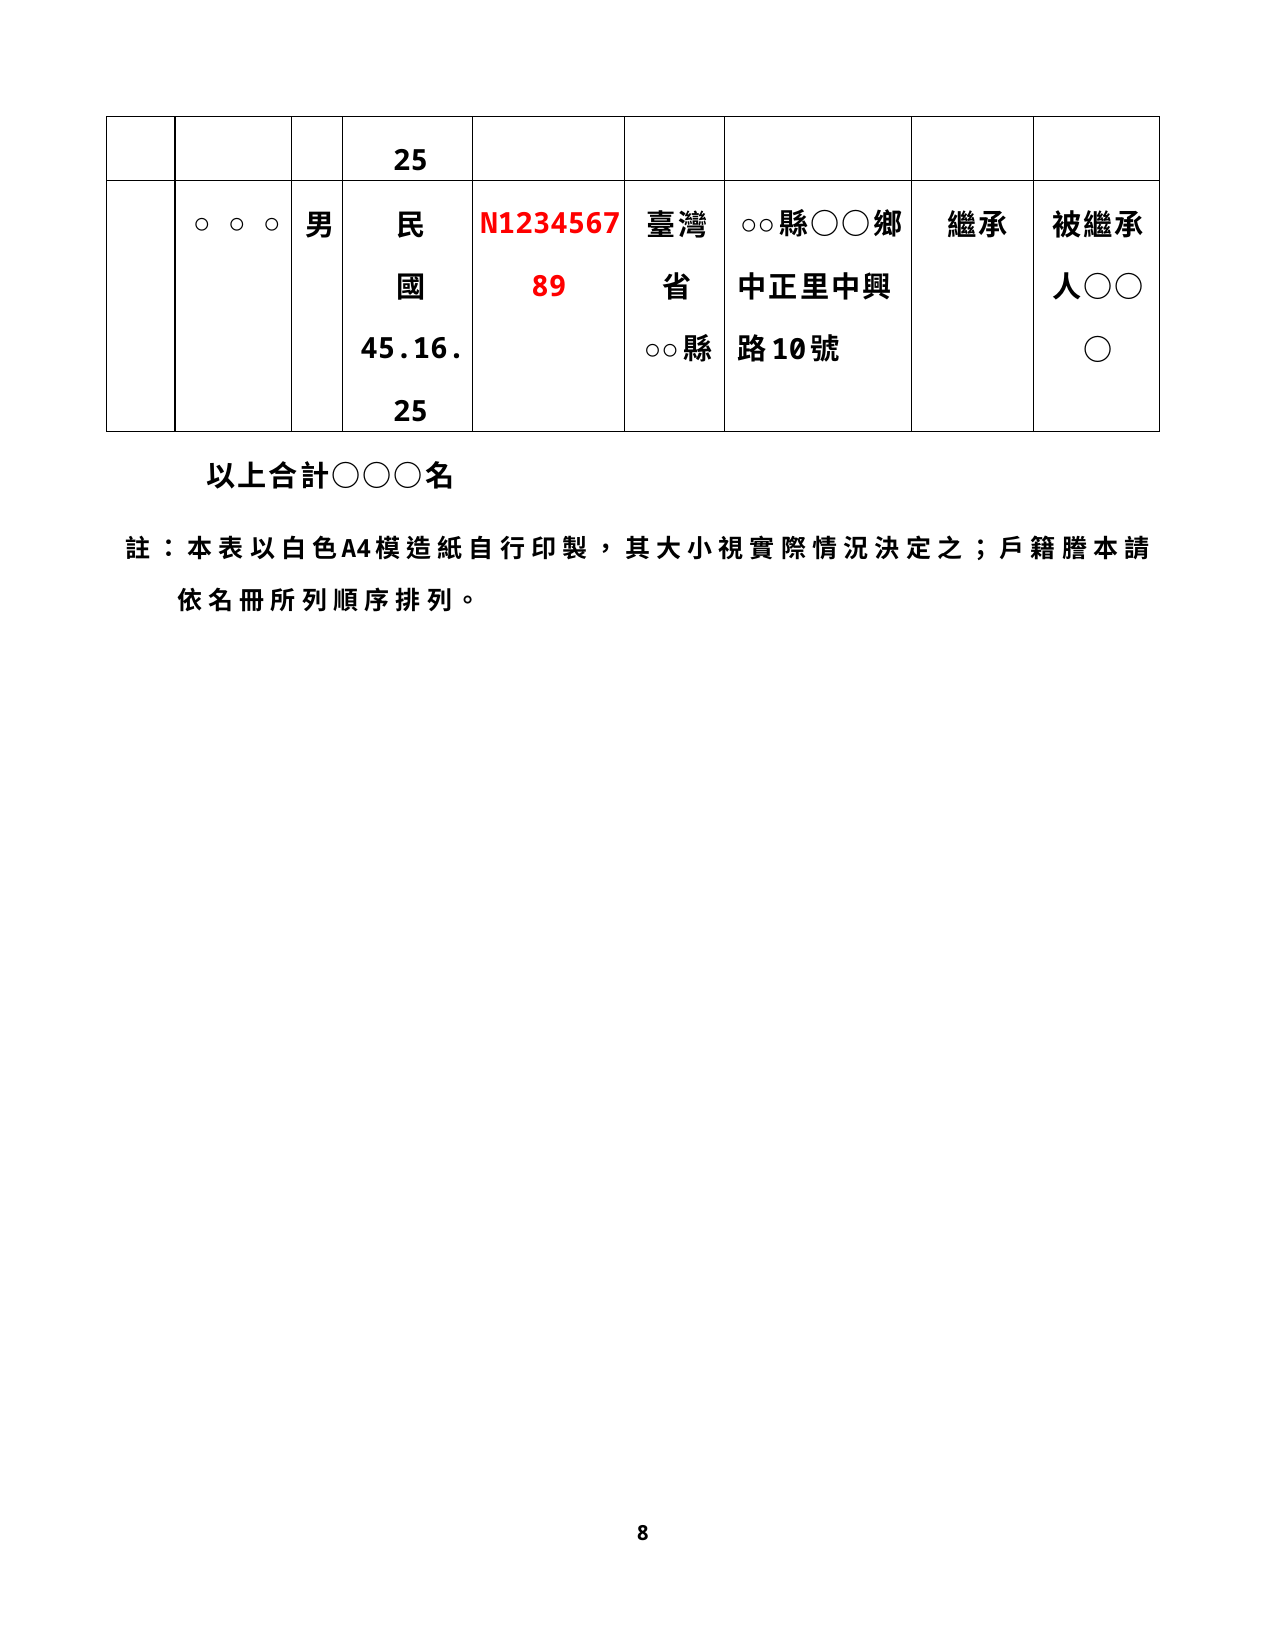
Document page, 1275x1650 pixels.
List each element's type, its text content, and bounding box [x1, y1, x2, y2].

table_cell [625, 117, 724, 179]
text 以上合計○○○名 [122, 432, 1153, 494]
table_cell [107, 181, 174, 431]
table_cell [473, 117, 624, 179]
table_cell [912, 117, 1033, 179]
table_cell 男 [292, 181, 342, 431]
table_cell 臺灣省 ○○縣 [625, 181, 724, 431]
table_cell [107, 117, 174, 179]
text 註：本表以白色A4模造紙自行印製，其大小視實際情況決定之；戶籍謄本請依名冊所列順序排列。 [122, 494, 1153, 619]
table_cell 民 國45.16.25 [343, 181, 472, 431]
table_cell 繼承 [912, 181, 1033, 431]
table_cell [292, 117, 342, 179]
table_cell [1034, 117, 1159, 179]
table_cell N123456789 [473, 181, 624, 431]
table_cell [725, 117, 911, 179]
table_cell 25 [343, 117, 472, 179]
table_cell ○ ○ ○ [176, 181, 291, 431]
table_cell ○○縣○○鄉中正里中興路10號 [725, 181, 911, 431]
table_cell [176, 117, 291, 179]
table_cell 被繼承人○○○ [1034, 181, 1159, 431]
